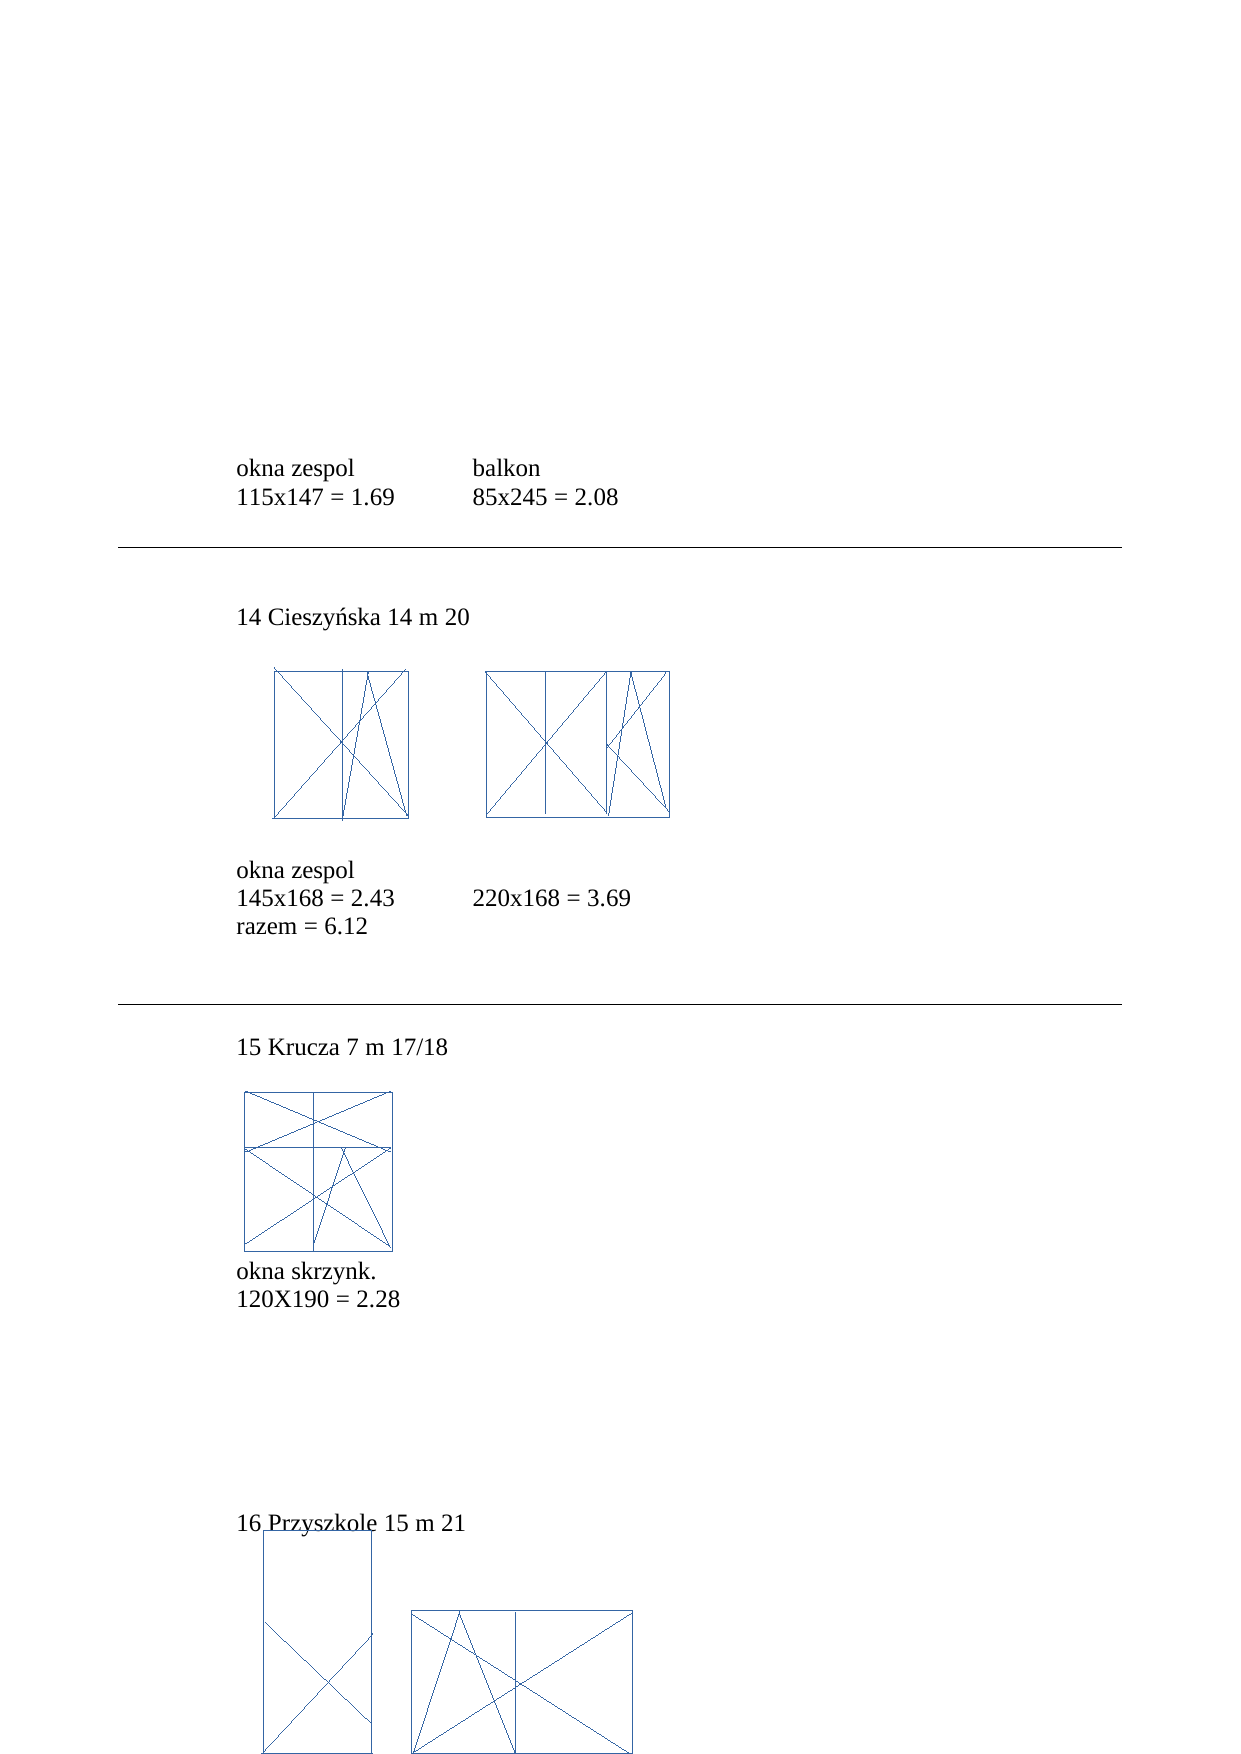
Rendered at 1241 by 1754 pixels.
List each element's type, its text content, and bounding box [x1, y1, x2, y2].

text okna zespol balkon [118, 454, 1122, 482]
text 115x147 = 1.69 85x245 = 2.08 [118, 482, 1122, 510]
text razem = 6.12 [118, 912, 1122, 939]
text 145x168 = 2.43 220x168 = 3.69 [118, 883, 1122, 912]
text 16 Przyszkole 15 m 21 [118, 1509, 1122, 1537]
text okna zespol [118, 856, 1122, 883]
text 14 Cieszyńska 14 m 20 [118, 603, 1122, 631]
text 15 Krucza 7 m 17/18 [118, 1032, 1122, 1061]
text okna skrzynk. [118, 1257, 1122, 1285]
text 120X190 = 2.28 [118, 1285, 1122, 1313]
